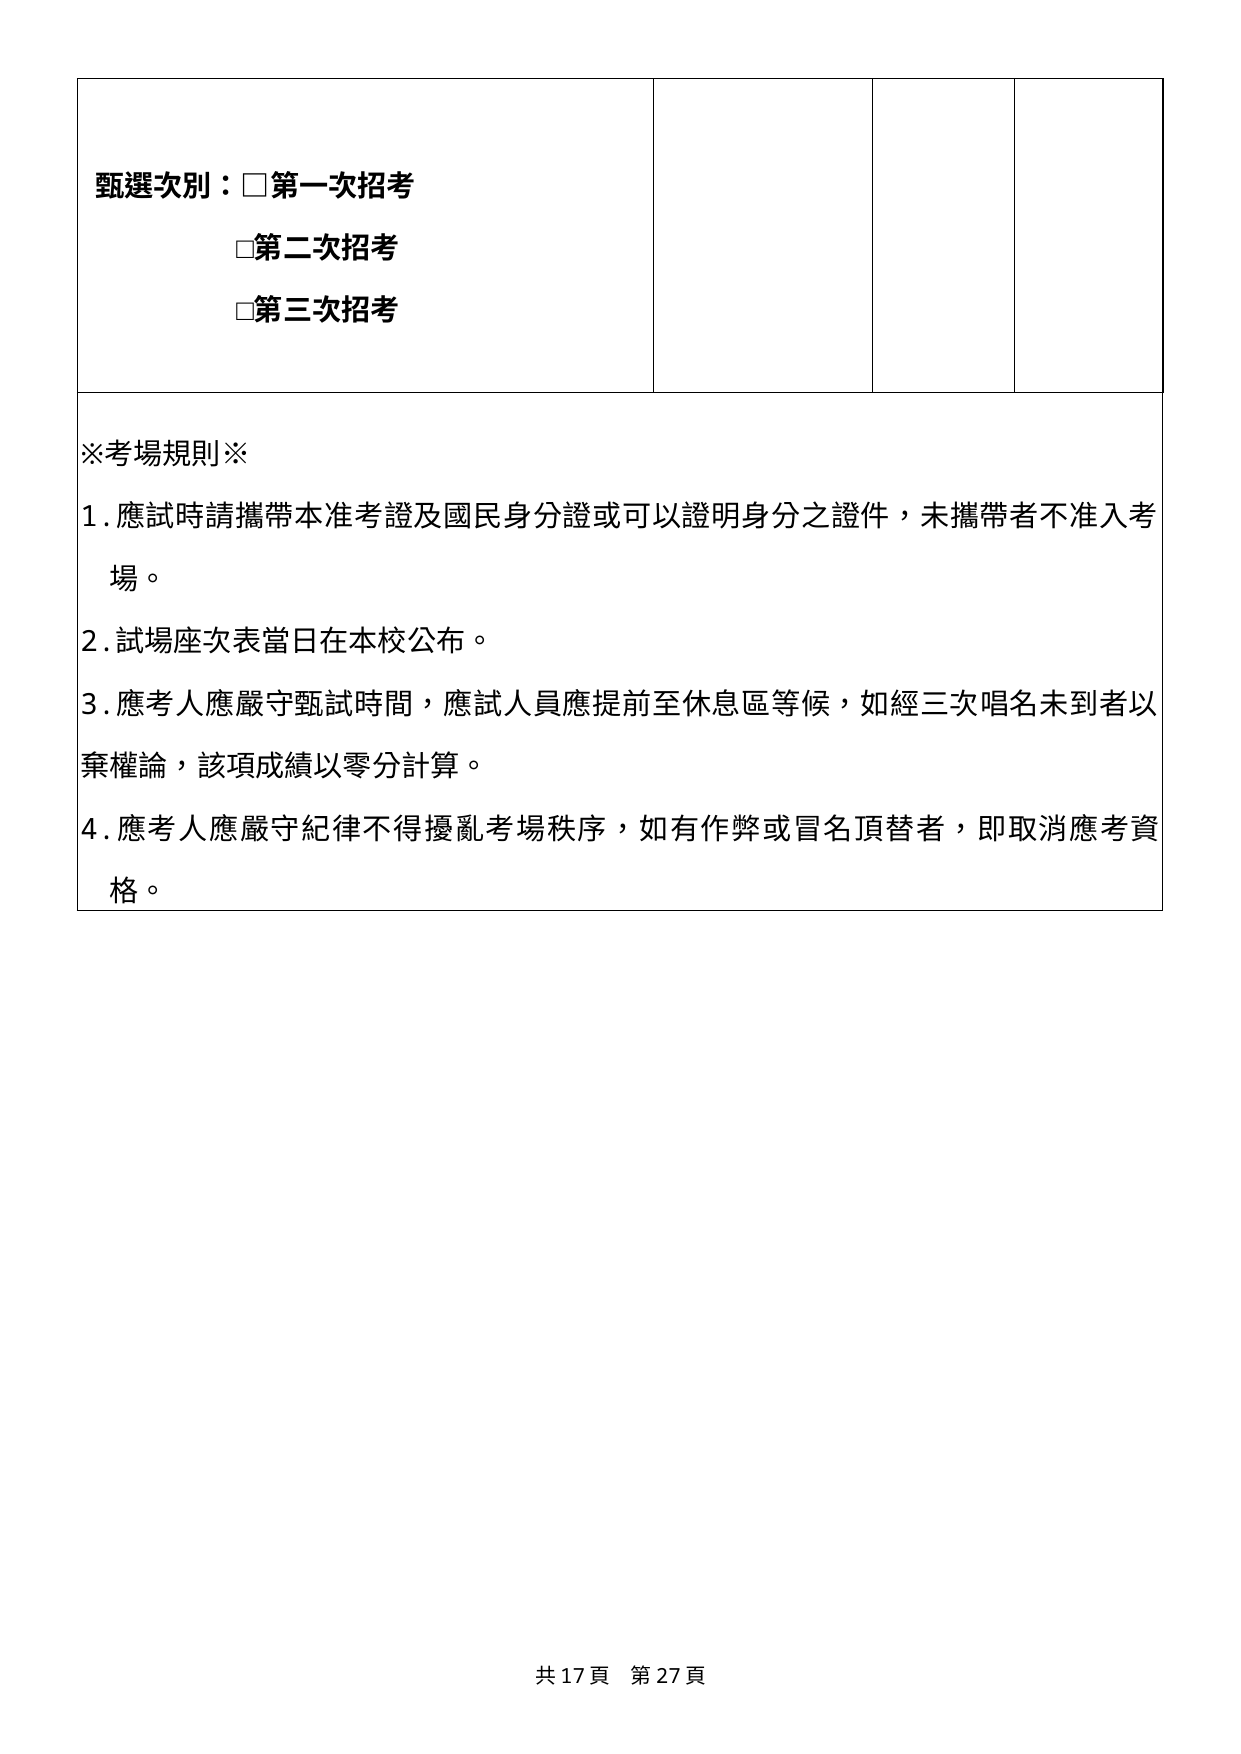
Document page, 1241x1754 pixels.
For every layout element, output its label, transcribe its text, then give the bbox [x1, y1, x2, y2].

table_cell [873, 79, 1014, 392]
table_cell [1015, 79, 1162, 392]
table_cell [654, 79, 872, 392]
table_header 甄選次別：□第一次招考 □第二次招考 □第三次招考 [78, 79, 653, 392]
table_cell ※考場規則※ 1.應試時請攜帶本准考證及國民身分證或可以證明身分之證件，未攜帶者不准入考場。 2.試場座次表當日在本校公布。 3.應考人應嚴守甄試時間，應試人員應提前至休息區等候，如經三次唱名未到者以棄權論，該項成績以零分計算。 4.應考人應嚴守紀律不得擾亂考場秩序，如有作弊或冒名頂替者，即取消應考資格。 [78, 393, 1162, 910]
